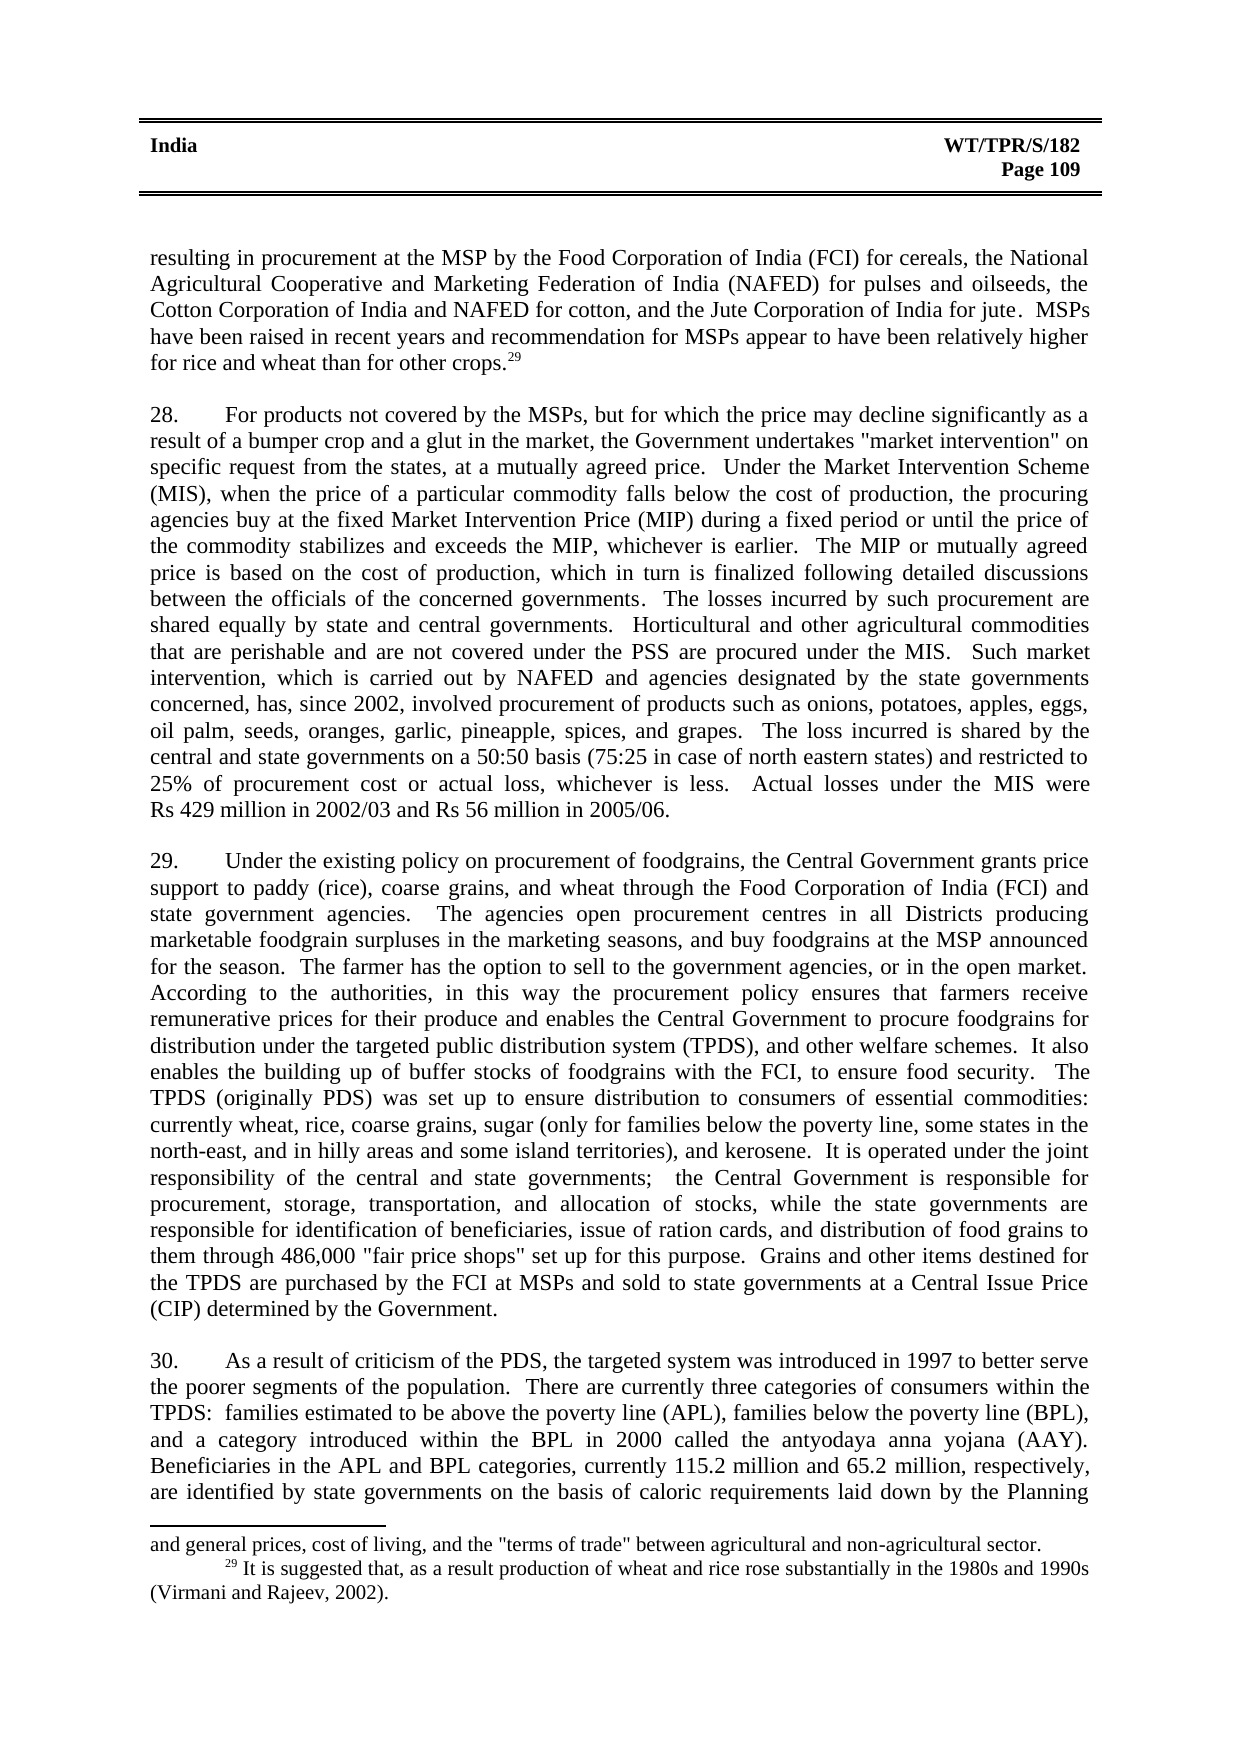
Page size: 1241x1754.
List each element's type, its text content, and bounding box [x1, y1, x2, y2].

list resulting in procurement at the MSP by the Food Corporation of India (FCI) for cereals, the National Agricultural Cooperative and Marketing Federation of India (NAFED) for pulses and oilseeds, the Cotton Corporation of India and NAFED for cotton, and the Jute Corporation of India for jute. MSPs have been raised in recent years and recommendation for MSPs appear to have been relatively higher for rice and wheat than for other crops. [150, 244, 1090, 376]
list and general prices, cost of living, and the "terms of trade" between agricultural and non‑agricultural sector. [150, 1532, 1090, 1556]
list It is suggested that, as a result production of wheat and rice rose substantially in the 1980s and 1990s (Virmani and Rajeev, 2002). [150, 1556, 1090, 1604]
list As a result of criticism of the PDS, the targeted system was introduced in 1997 to better serve the poorer segments of the population. There are currently three categories of consumers within the TPDS: families estimated to be above the poverty line (APL), families below the poverty line (BPL), and a category introduced within the BPL in 2000 called the antyodaya anna yojana (AAY). Beneficiaries in the APL and BPL categories, currently 115.2 million and 65.2 million, respectively, are identified by state governments on the basis of caloric requirements laid down by the Planning [150, 1347, 1090, 1505]
list Under the existing policy on procurement of foodgrains, the Central Government grants price support to paddy (rice), coarse grains, and wheat through the Food Corporation of India (FCI) and state government agencies. The agencies open procurement centres in all Districts producing marketable foodgrain surpluses in the marketing seasons, and buy foodgrains at the MSP announced for the season. The farmer has the option to sell to the government agencies, or in the open market. According to the authorities, in this way the procurement policy ensures that farmers receive remunerative prices for their produce and enables the Central Government to procure foodgrains for distribution under the targeted public distribution system (TPDS), and other welfare schemes. It also enables the building up of buffer stocks of foodgrains with the FCI, to ensure food security. The TPDS (originally PDS) was set up to ensure distribution to consumers of essential commodities: currently wheat, rice, coarse grains, sugar (only for families below the poverty line, some states in the north-east, and in hilly areas and some island territories), and kerosene. It is operated under the joint responsibility of the central and state governments; the Central Government is responsible for procurement, storage, transportation, and allocation of stocks, while the state governments are responsible for identification of beneficiaries, issue of ration cards, and distribution of food grains to them through 486,000 "fair price shops" set up for this purpose. Grains and other items destined for the TPDS are purchased by the FCI at MSPs and sold to state governments at a Central Issue Price (CIP) determined by the Government. [150, 847, 1090, 1322]
list For products not covered by the MSPs, but for which the price may decline significantly as a result of a bumper crop and a glut in the market, the Government undertakes "market intervention" on specific request from the states, at a mutually agreed price. Under the Market Intervention Scheme (MIS), when the price of a particular commodity falls below the cost of production, the procuring agencies buy at the fixed Market Intervention Price (MIP) during a fixed period or until the price of the commodity stabilizes and exceeds the MIP, whichever is earlier. The MIP or mutually agreed price is based on the cost of production, which in turn is finalized following detailed discussions between the officials of the concerned governments. The losses incurred by such procurement are shared equally by state and central governments. Horticultural and other agricultural commodities that are perishable and are not covered under the PSS are procured under the MIS. Such market intervention, which is carried out by NAFED and agencies designated by the state governments concerned, has, since 2002, involved procurement of products such as onions, potatoes, apples, eggs, oil palm, seeds, oranges, garlic, pineapple, spices, and grapes. The loss incurred is shared by the central and state governments on a 50:50 basis (75:25 in case of north eastern states) and restricted to 25% of procurement cost or actual loss, whichever is less. Actual losses under the MIS were Rs 429 million in 2002/03 and Rs 56 million in 2005/06. [150, 401, 1090, 822]
